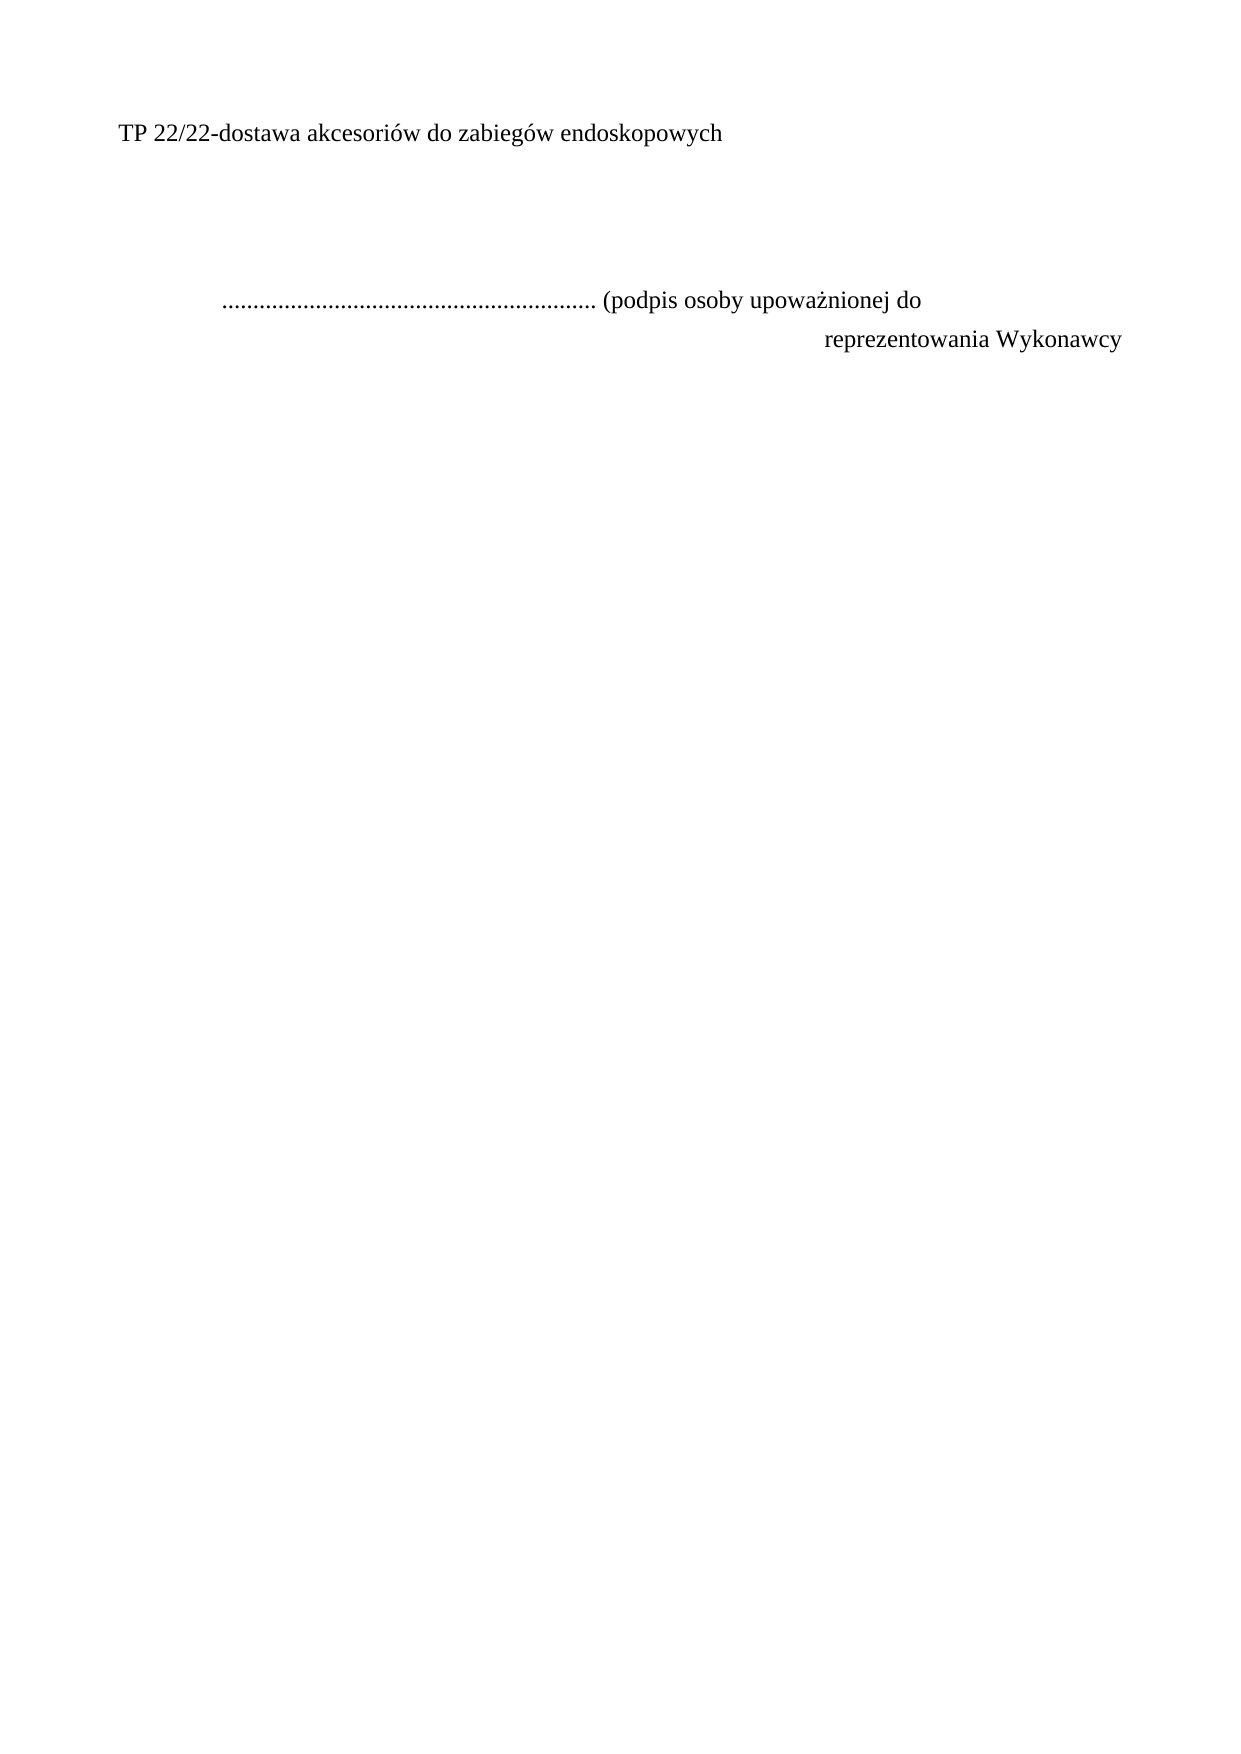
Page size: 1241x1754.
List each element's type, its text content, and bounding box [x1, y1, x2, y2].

text ............................................................ (podpis osoby upoważnionej do [221, 285, 1122, 313]
text reprezentowania Wykonawcy [118, 324, 1122, 353]
